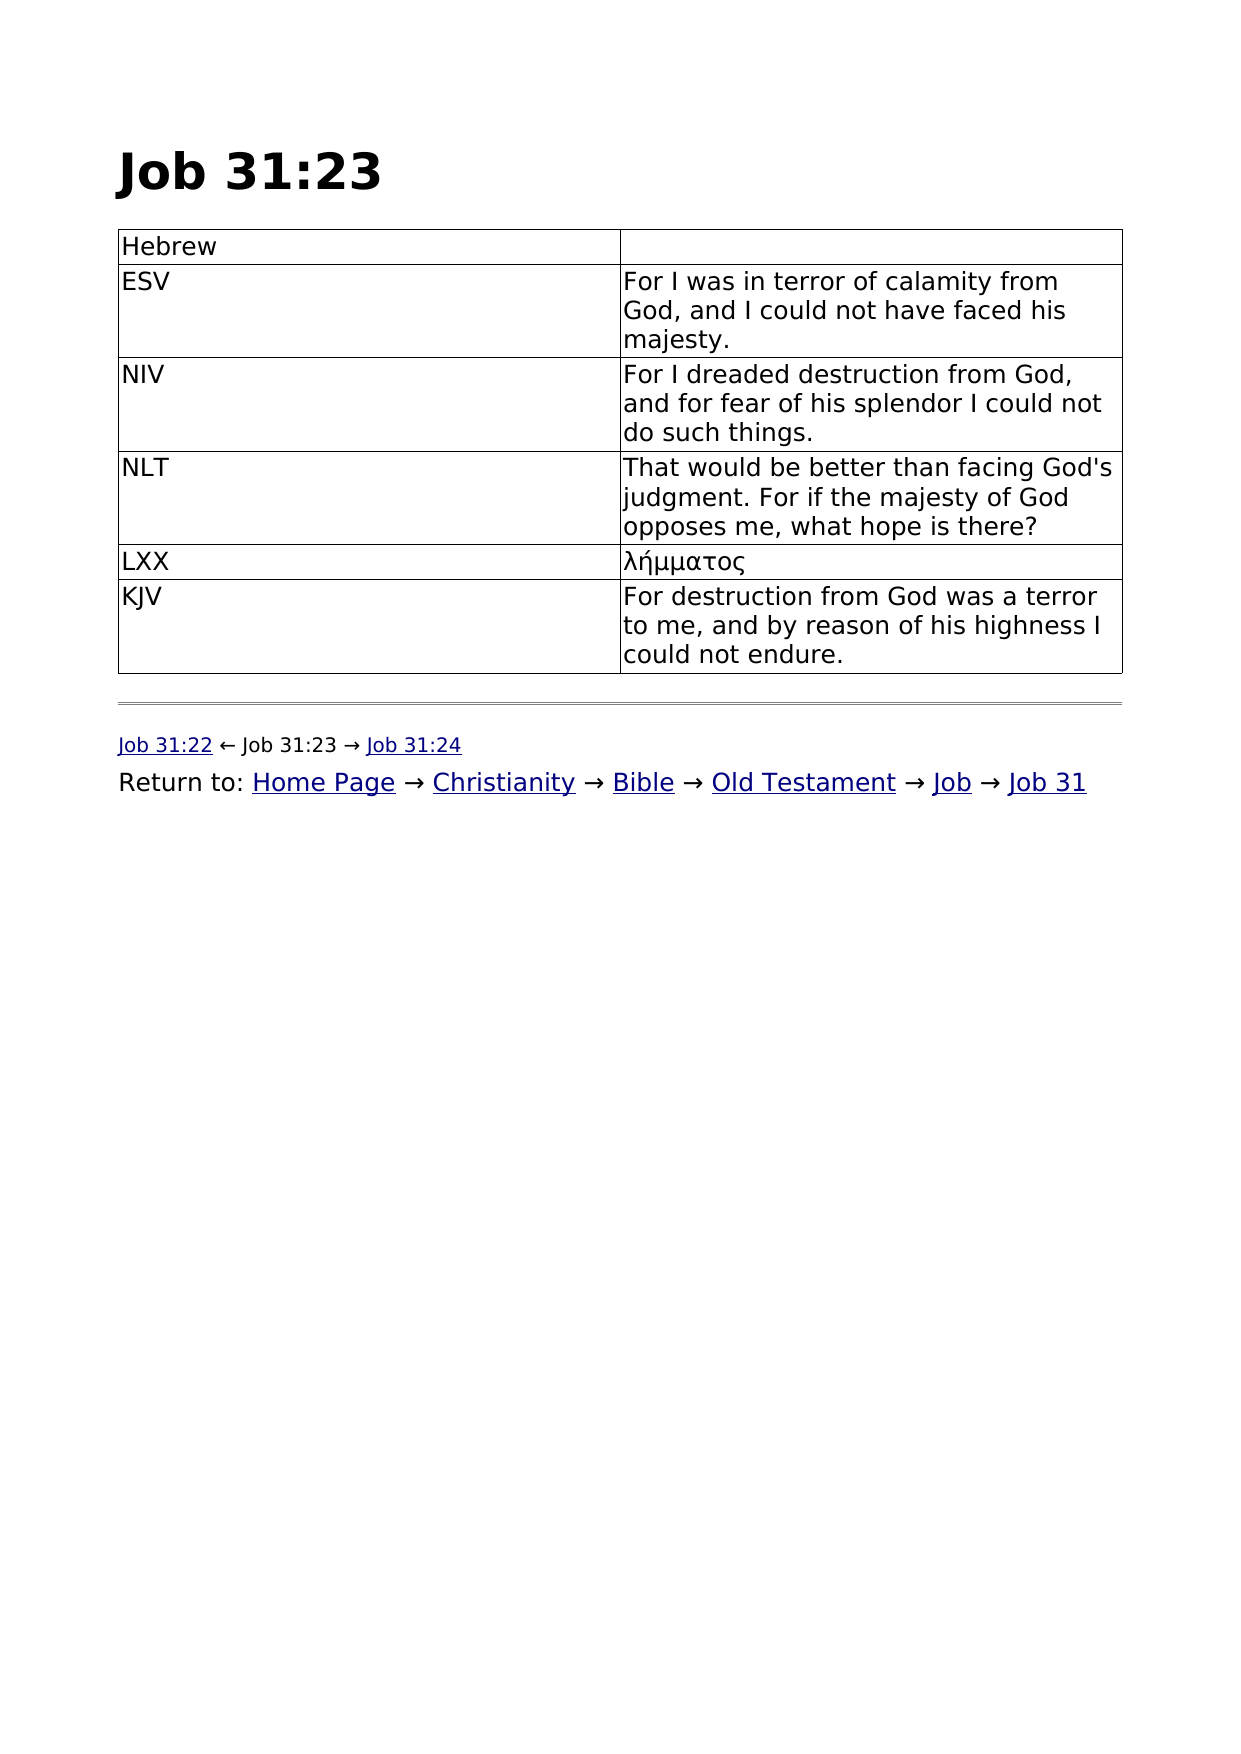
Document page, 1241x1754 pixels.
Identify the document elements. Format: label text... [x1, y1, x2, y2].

text Return to: Home Page → Christianity → Bible → Old Testament → Job → Job 31 [118, 768, 1122, 797]
table_cell KJV [119, 580, 620, 673]
table_header [621, 230, 1122, 264]
table_cell λήμματος [621, 545, 1122, 579]
table_cell For I dreaded destruction from God, and for fear of his splendor I could not do such things. [621, 358, 1122, 451]
subtitle Job 31:23 [118, 143, 1122, 201]
table_cell NIV [119, 358, 620, 451]
table_cell LXX [119, 545, 620, 579]
table_header Hebrew [119, 230, 620, 264]
table_cell For I was in terror of calamity from God, and I could not have faced his majesty. [621, 265, 1122, 357]
text Job 31:22 ← Job 31:23 → Job 31:24 [118, 734, 1122, 768]
table_cell ESV [119, 265, 620, 357]
table_cell NLT [119, 452, 620, 544]
table_cell For destruction from God was a terror to me, and by reason of his highness I could not endure. [621, 580, 1122, 673]
table_cell That would be better than facing God's judgment. For if the majesty of God opposes me, what hope is there? [621, 452, 1122, 544]
